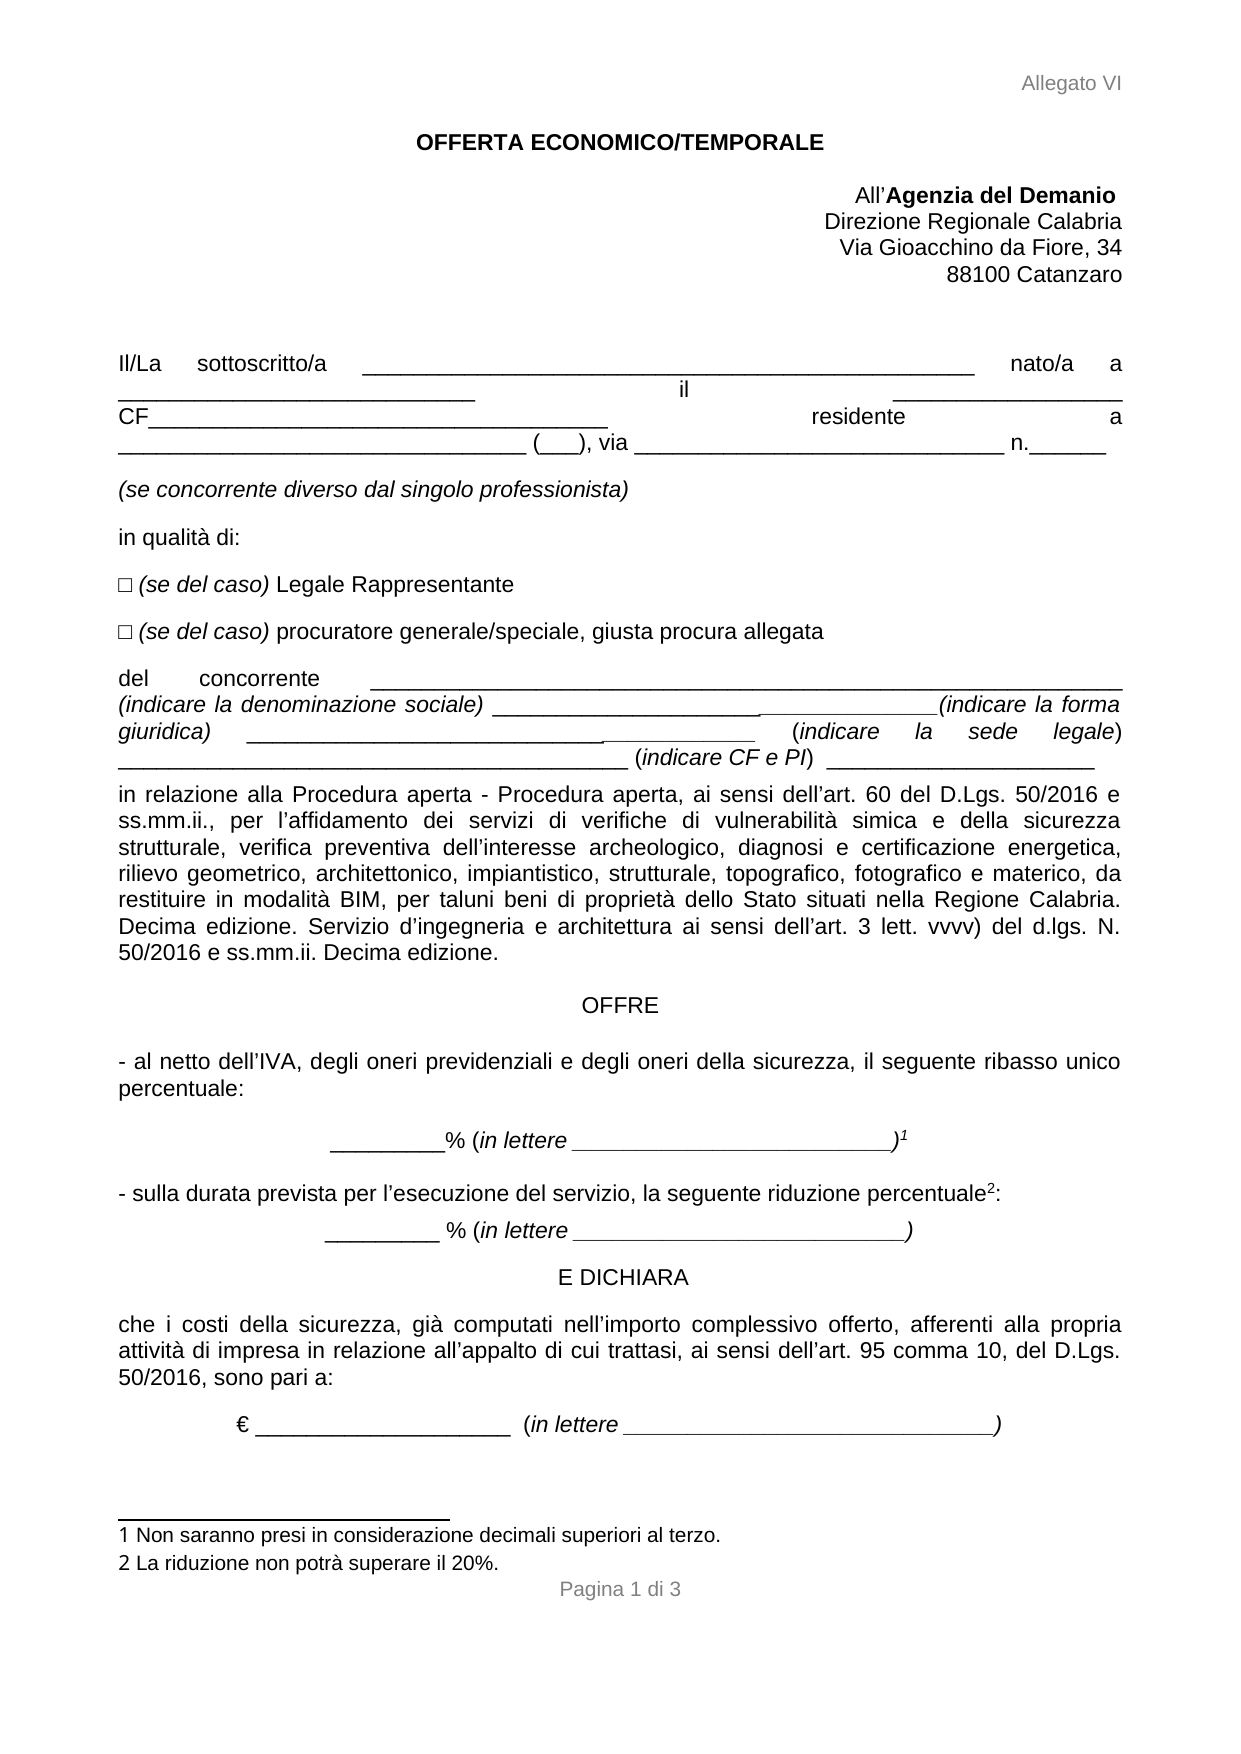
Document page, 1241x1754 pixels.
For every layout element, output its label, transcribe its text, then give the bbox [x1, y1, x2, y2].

text All’Agenzia del Demanio [634, 182, 1122, 208]
text OFFRE [118, 992, 1122, 1018]
text che i costi della sicurezza, già computati nell’importo complessivo offerto, afferenti alla propria attività di impresa in relazione all’appalto di cui trattasi, ai sensi dell’art. 95 comma 10, del D.Lgs. 50/2016, sono pari a: [118, 1311, 1122, 1390]
text La riduzione non potrà superare il 20%. [118, 1548, 1122, 1577]
text □ (se del caso) procuratore generale/speciale, giusta procura allegata [118, 618, 1122, 644]
text Via Gioacchino da Fiore, 34 [739, 234, 1122, 261]
text _________ % (in lettere __________________________) [118, 1217, 1122, 1243]
text Il/La sottoscritto/a ________________________________________________ nato/a a ____________________________ il __________________ CF____________________________________ residente a ________________________________ (___), via _____________________________ n.______ [118, 350, 1122, 456]
text 88100 Catanzaro [739, 261, 1122, 287]
text _________% (in lettere _________________________) [118, 1127, 1122, 1153]
text Non saranno presi in considerazione decimali superiori al terzo. [118, 1520, 1122, 1548]
text in qualità di: [118, 523, 1122, 550]
text € ____________________ (in lettere _____________________________) [118, 1411, 1122, 1437]
text - al netto dell’IVA, degli oneri previdenziali e degli oneri della sicurezza, il seguente ribasso unico percentuale: [118, 1048, 1122, 1101]
text (se concorrente diverso dal singolo professionista) [118, 476, 1122, 503]
text Direzione Regionale Calabria [739, 208, 1122, 234]
text in relazione alla Procedura aperta - Procedura aperta, ai sensi dell’art. 60 del D.Lgs. 50/2016 e ss.mm.ii., per l’affidamento dei servizi di verifiche di vulnerabilità simica e della sicurezza strutturale, verifica preventiva dell’interesse archeologico, diagnosi e certificazione energetica, rilievo geometrico, architettonico, impiantistico, strutturale, topografico, fotografico e materico, da restituire in modalità BIM, per taluni beni di proprietà dello Stato situati nella Regione Calabria. Decima edizione. Servizio d’ingegneria e architettura ai sensi dell’art. 3 lett. vvvv) del d.lgs. N. 50/2016 e ss.mm.ii. Decima edizione. [118, 781, 1122, 965]
text - sulla durata prevista per l’esecuzione del servizio, la seguente riduzione percentuale: [118, 1180, 1122, 1206]
text OFFERTA ECONOMICO/TEMPORALE [118, 129, 1122, 155]
text □ (se del caso) Legale Rappresentante [118, 571, 1122, 597]
text del concorrente ___________________________________________________________ (indicare la denominazione sociale) ___________________________________(indicare la forma giuridica) ________________________________________ (indicare la sede legale) ________________________________________ (indicare CF e PI) _____________________ [118, 665, 1122, 771]
text E DICHIARA [118, 1264, 1122, 1290]
